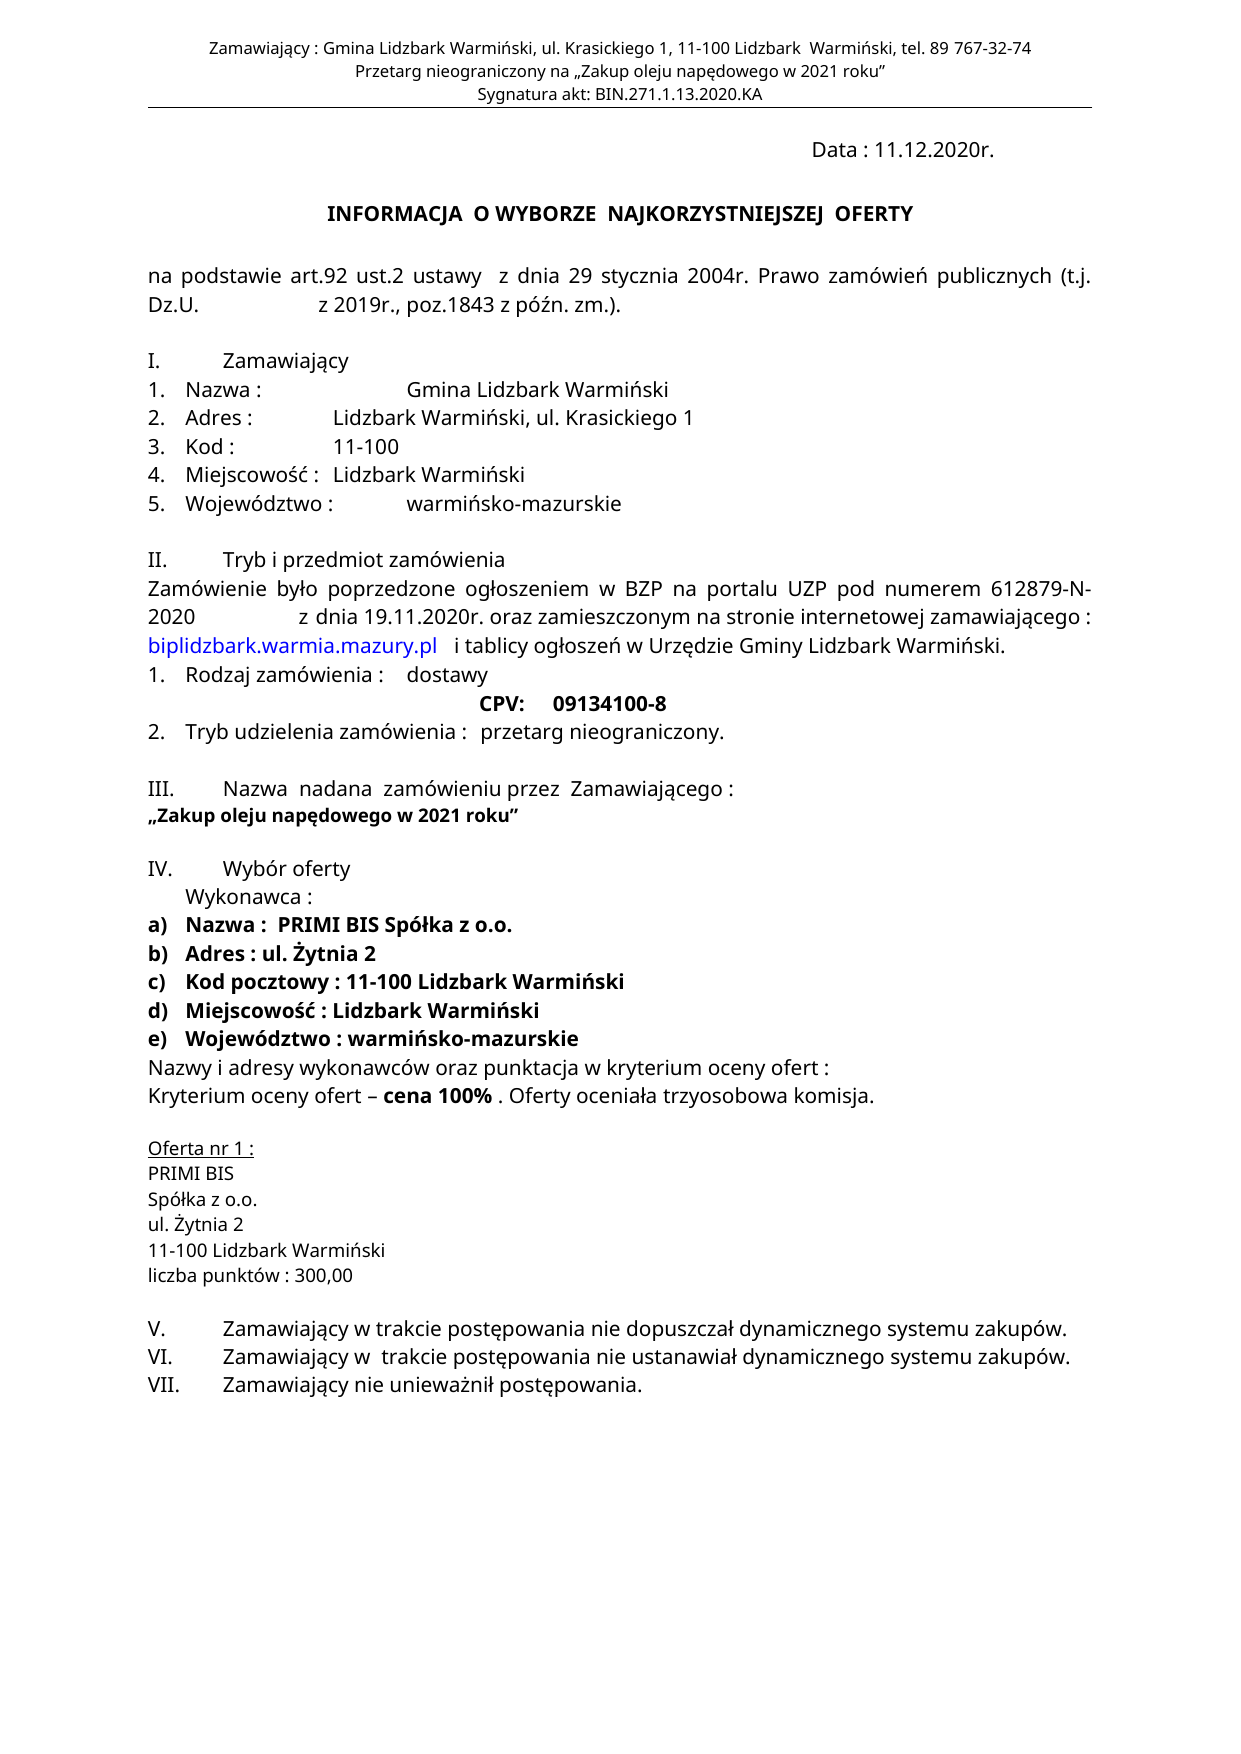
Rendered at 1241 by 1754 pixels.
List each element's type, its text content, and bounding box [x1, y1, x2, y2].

list Kod pocztowy : 11-100 Lidzbark Warmiński [148, 967, 1092, 996]
text Zamówienie było poprzedzone ogłoszeniem w BZP na portalu UZP pod numerem 612879-N-2020 z dnia 19.11.2020r. oraz zamieszczonym na stronie internetowej zamawiającego : biplidzbark.warmia.mazury.pl i tablicy ogłoszeń w Urzędzie Gminy Lidzbark Warmiński. [148, 574, 1092, 659]
list Nazwa nadana zamówieniu przez Zamawiającego : [148, 774, 1092, 803]
list Kod : 11-100 [148, 432, 1092, 460]
list Wybór oferty [148, 854, 1092, 882]
text Spółka z o.o. [148, 1186, 1092, 1212]
list Adres : Lidzbark Warmiński, ul. Krasickiego 1 [148, 403, 1092, 432]
text na podstawie art.92 ust.2 ustawy z dnia 29 stycznia 2004r. Prawo zamówień publicznych (t.j. Dz.U. z 2019r., poz.1843 z późn. zm.). [148, 261, 1092, 318]
text PRIMI BIS [148, 1161, 1092, 1186]
text CPV: 09134100-8 [110, 688, 1092, 717]
list Zamawiający w trakcie postępowania nie dopuszczał dynamicznego systemu zakupów. [148, 1314, 1092, 1342]
list Nazwa : Gmina Lidzbark Warmiński [148, 375, 1092, 403]
list Tryb udzielenia zamówienia : przetarg nieograniczony. [148, 717, 1092, 746]
list Nazwa : PRIMI BIS Spółka z o.o. [148, 911, 1092, 939]
text 11-100 Lidzbark Warmiński [148, 1237, 1092, 1263]
list Tryb i przedmiot zamówienia [148, 546, 1092, 574]
list Zamawiający nie unieważnił postępowania. [148, 1371, 1092, 1399]
list Miejscowość : Lidzbark Warmiński [148, 996, 1092, 1024]
text Wykonawca : [185, 882, 1092, 911]
text „Zakup oleju napędowego w 2021 roku” [148, 803, 1092, 828]
list Zamawiający [148, 347, 1092, 375]
text Kryterium oceny ofert – cena 100% . Oferty oceniała trzyosobowa komisja. [148, 1081, 1092, 1109]
list Rodzaj zamówienia : dostawy [148, 659, 1092, 688]
text Oferta nr 1 : [148, 1135, 1092, 1161]
text ul. Żytnia 2 [148, 1212, 1092, 1237]
text Data : 11.12.2020r. [148, 131, 1092, 165]
list Adres : ul. Żytnia 2 [148, 939, 1092, 967]
list Miejscowość : Lidzbark Warmiński [148, 460, 1092, 489]
list Województwo : warmińsko-mazurskie [148, 1024, 1092, 1053]
list Zamawiający w trakcie postępowania nie ustanawiał dynamicznego systemu zakupów. [148, 1342, 1092, 1371]
list Województwo : warmińsko-mazurskie [148, 489, 1092, 517]
subtitle INFORMACJA O WYBORZE NAJKORZYSTNIEJSZEJ OFERTY [148, 199, 1092, 227]
text Nazwy i adresy wykonawców oraz punktacja w kryterium oceny ofert : [148, 1053, 1092, 1081]
text liczba punktów : 300,00 [148, 1263, 1092, 1288]
